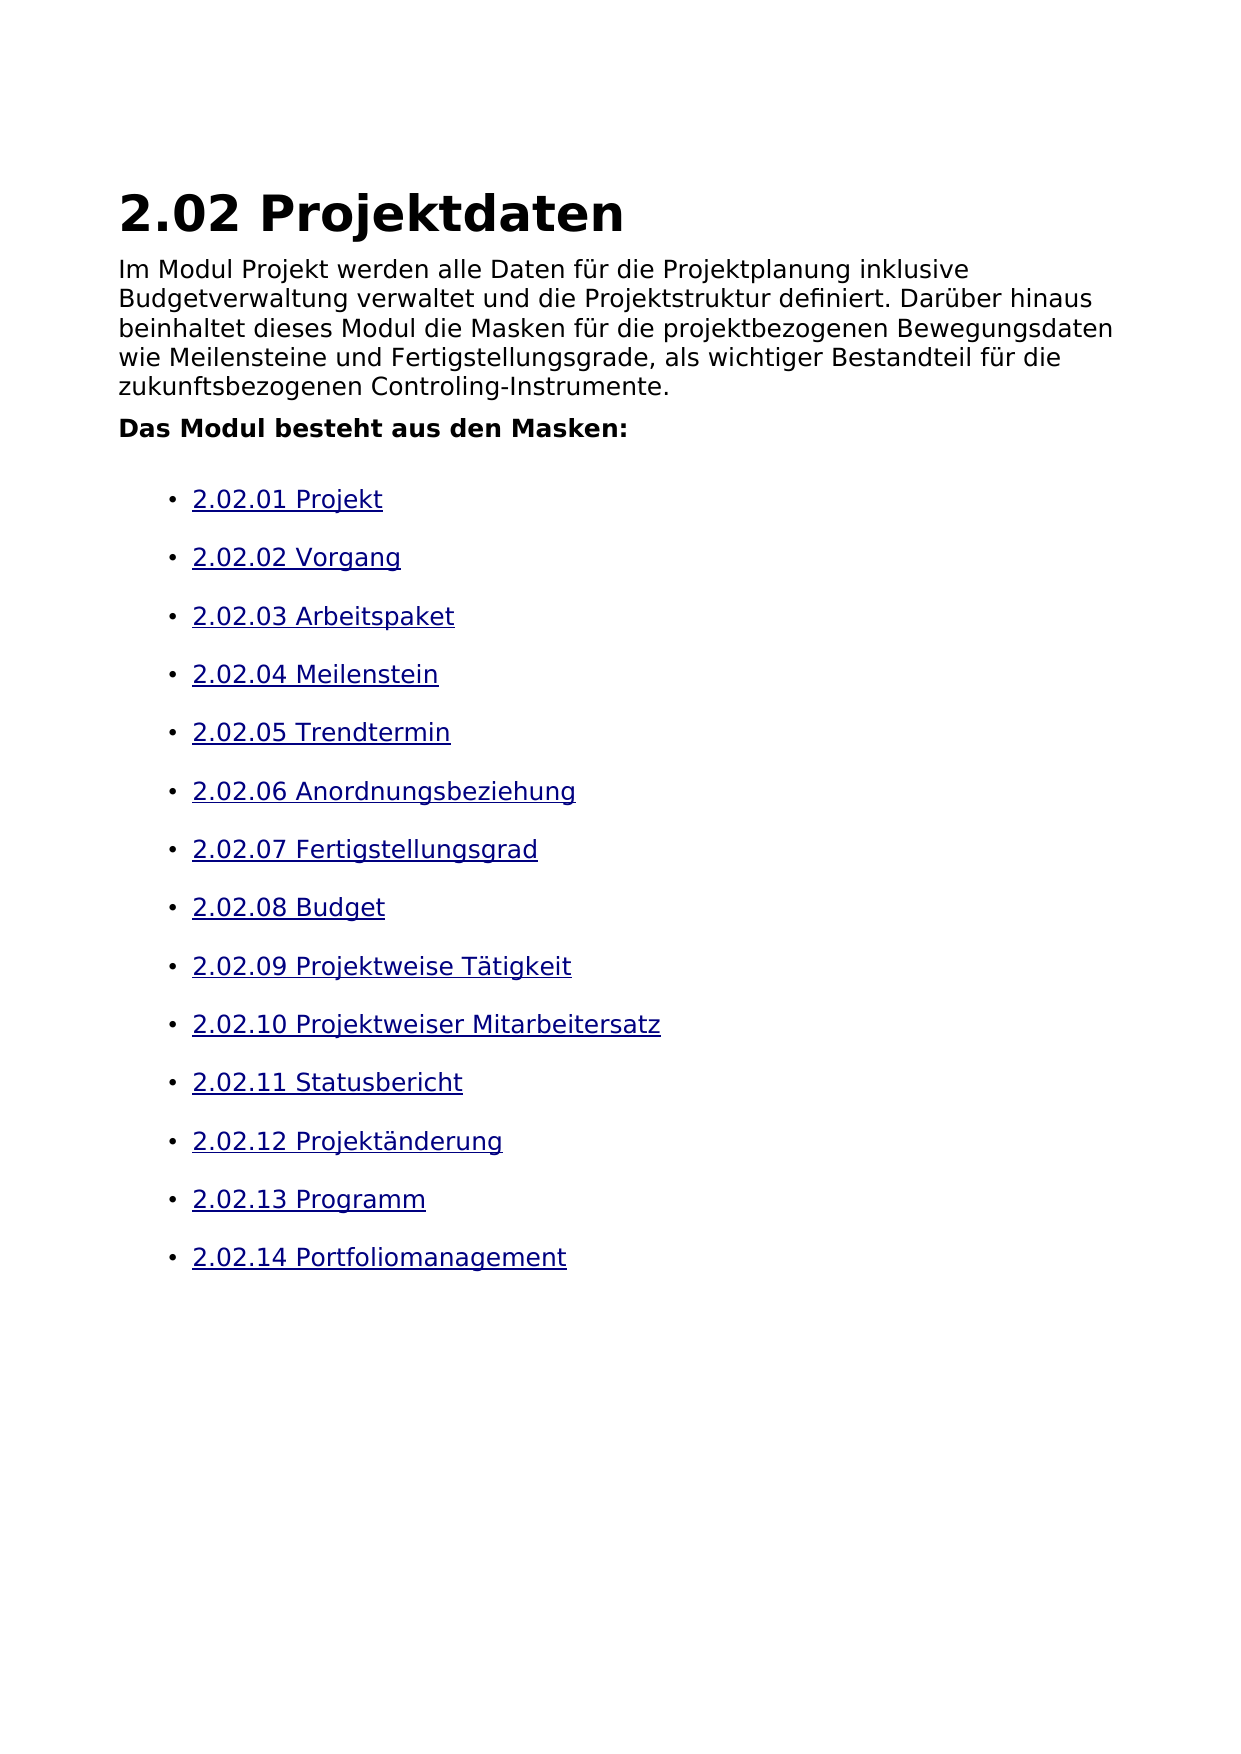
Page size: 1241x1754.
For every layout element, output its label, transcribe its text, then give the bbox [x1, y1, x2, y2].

list 2.02.14 Portfoliomanagement [177, 1243, 1122, 1302]
list 2.02.02 Vorgang [177, 543, 1122, 602]
list 2.02.08 Budget [177, 893, 1122, 952]
list 2.02.13 Programm [177, 1185, 1122, 1243]
list 2.02.04 Meilenstein [177, 660, 1122, 718]
subtitle 2.02 Projektdaten [118, 185, 1122, 243]
list 2.02.05 Trendtermin [177, 718, 1122, 777]
list 2.02.10 Projektweiser Mitarbeitersatz [177, 1010, 1122, 1068]
list 2.02.03 Arbeitspaket [177, 602, 1122, 660]
list 2.02.12 Projektänderung [177, 1127, 1122, 1185]
text Im Modul Projekt werden alle Daten für die Projektplanung inklusive Budgetverwaltung verwaltet und die Projektstruktur definiert. Darüber hinaus beinhaltet dieses Modul die Masken für die projektbezogenen Bewegungsdaten wie Meilensteine und Fertigstellungsgrade, als wichtiger Bestandteil für die zukunftsbezogenen Controling-Instrumente. [118, 256, 1122, 401]
text Das Modul besteht aus den Masken: [118, 414, 1122, 443]
list 2.02.07 Fertigstellungsgrad [177, 835, 1122, 893]
list 2.02.09 Projektweise Tätigkeit [177, 952, 1122, 1010]
list 2.02.01 Projekt [177, 485, 1122, 543]
list 2.02.11 Statusbericht [177, 1068, 1122, 1127]
list 2.02.06 Anordnungsbeziehung [177, 777, 1122, 835]
